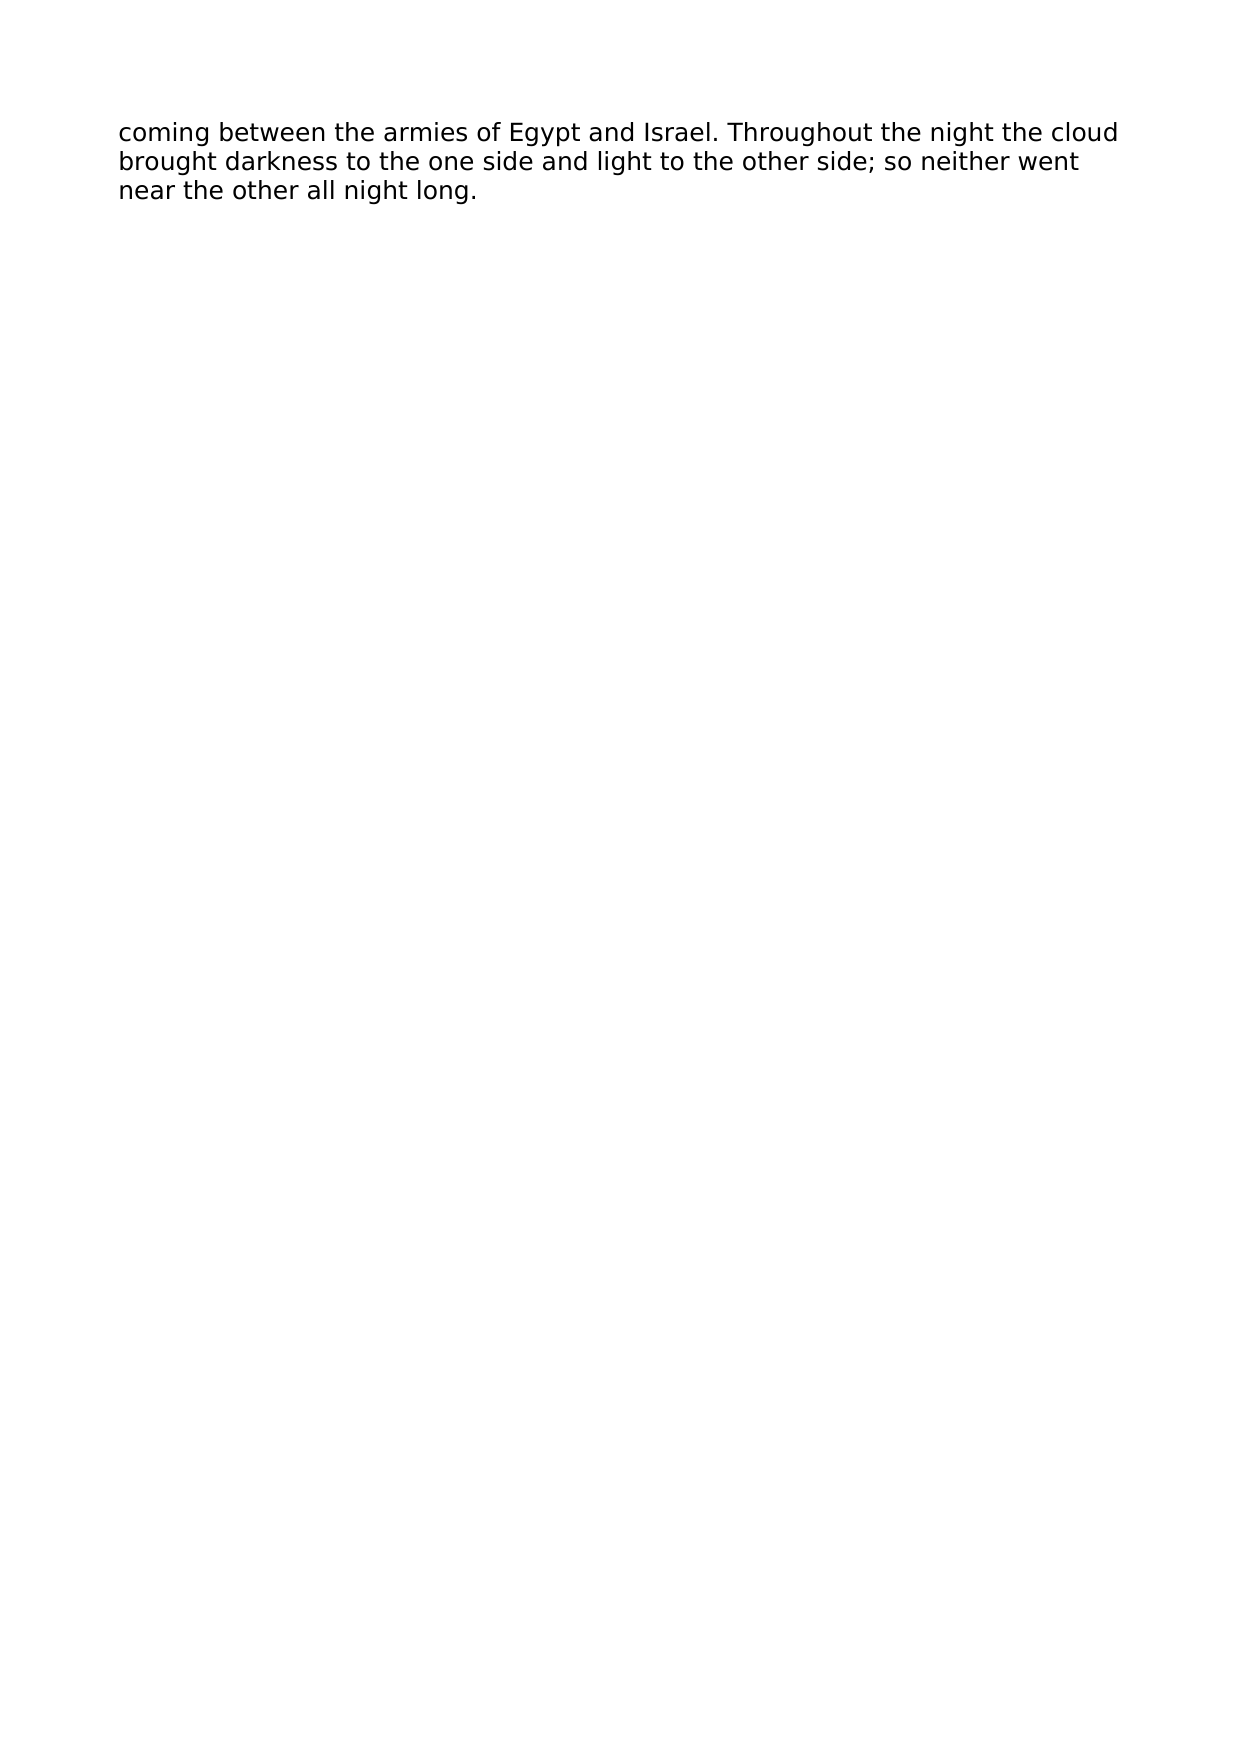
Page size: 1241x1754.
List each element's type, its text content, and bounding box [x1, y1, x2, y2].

text coming between the armies of Egypt and Israel. Throughout the night the cloud brought darkness to the one side and light to the other side; so neither went near the other all night long. [118, 118, 1122, 206]
